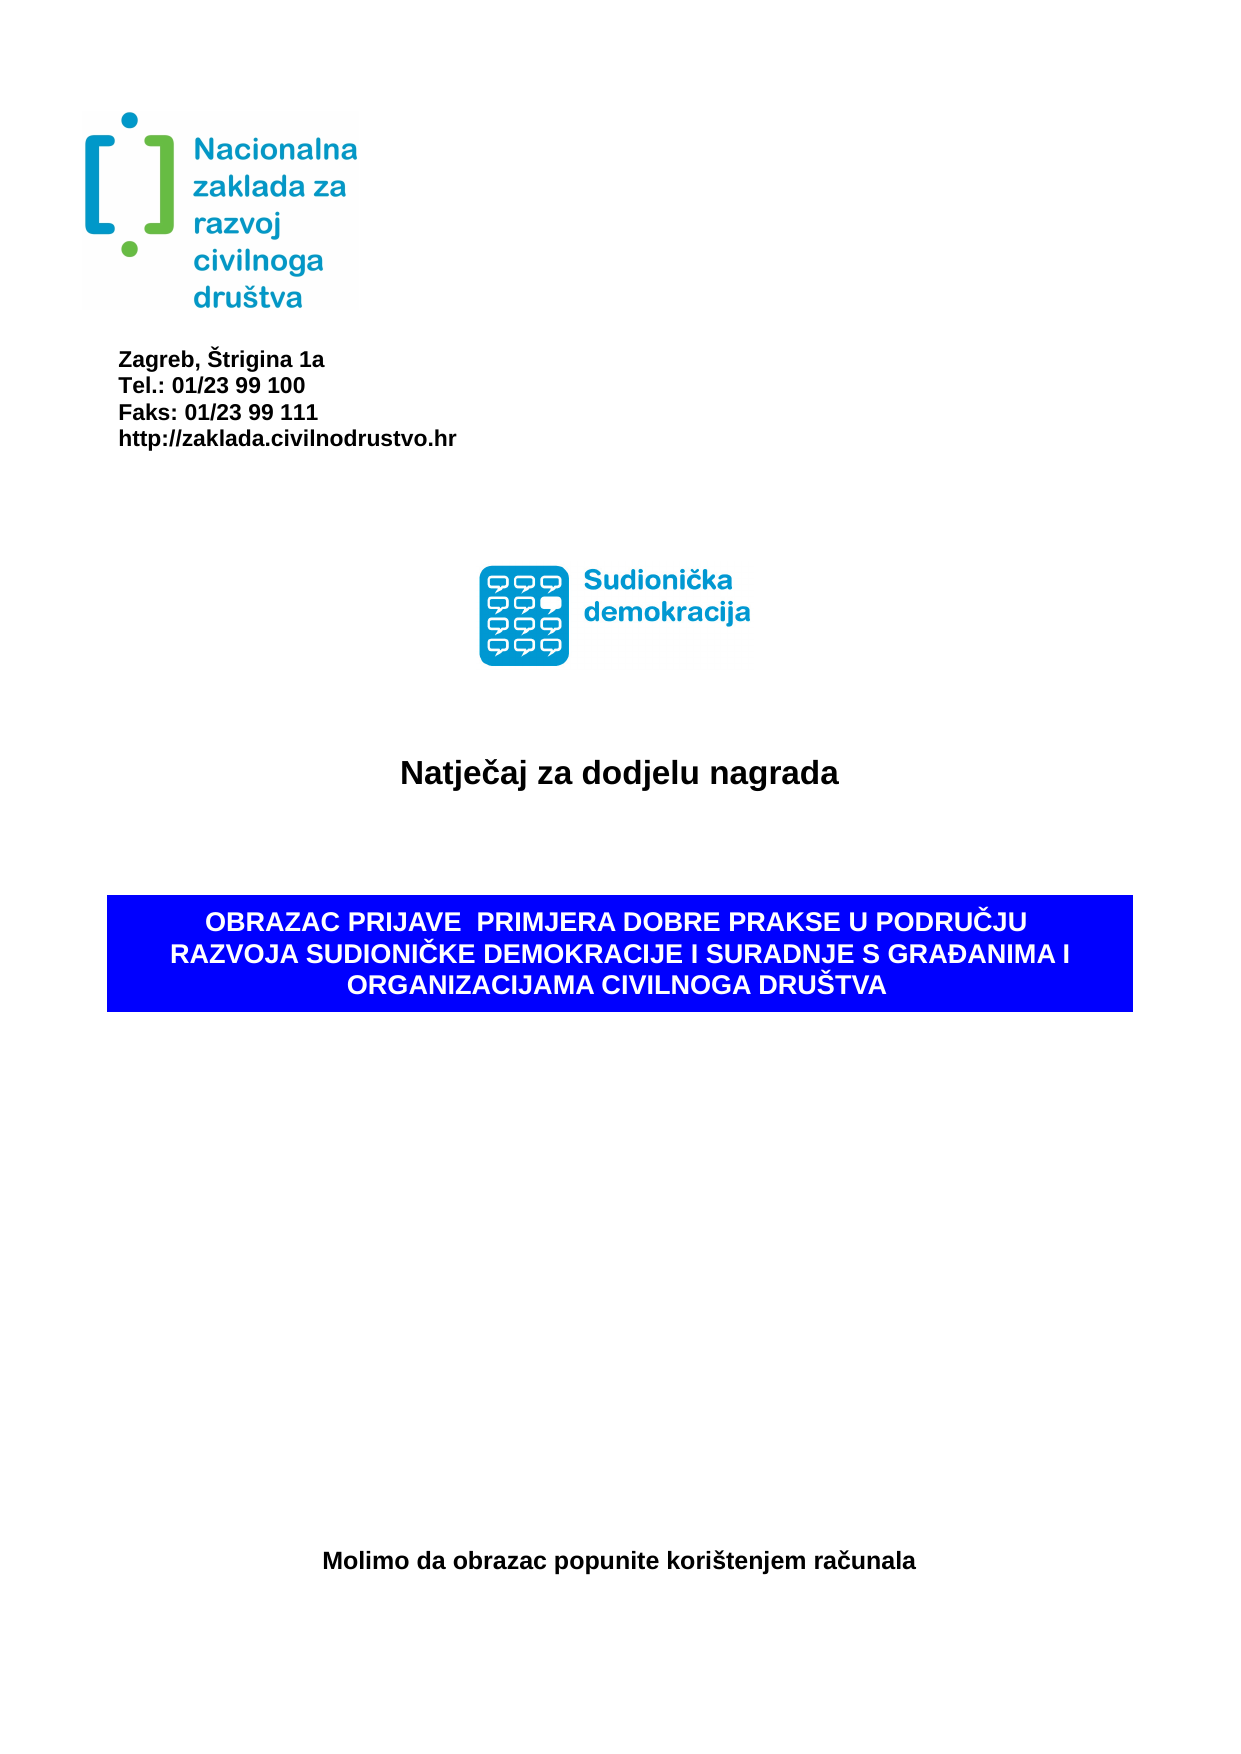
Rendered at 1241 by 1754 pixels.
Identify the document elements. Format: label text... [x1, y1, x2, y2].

table_header OBRAZAC PRIJAVE PRIMJERA DOBRE PRAKSE U PODRUČJU RAZVOJA SUDIONIČKE DEMOKRACIJE I SURADNJE S GRAĐANIMA I ORGANIZACIJAMA CIVILNOGA DRUŠTVA [107, 895, 1133, 1012]
picture [476, 561, 754, 670]
picture [82, 111, 359, 310]
text Zagreb, Štrigina 1a [60, 346, 1122, 372]
text Molimo da obrazac popunite korištenjem računala [117, 1546, 1122, 1575]
text Tel.: 01/23 99 100 [60, 372, 1122, 398]
text Natječaj za dodjelu nagrada [117, 753, 1122, 791]
text http://zaklada.civilnodrustvo.hr [60, 425, 1122, 451]
text Faks: 01/23 99 111 [60, 398, 1122, 425]
